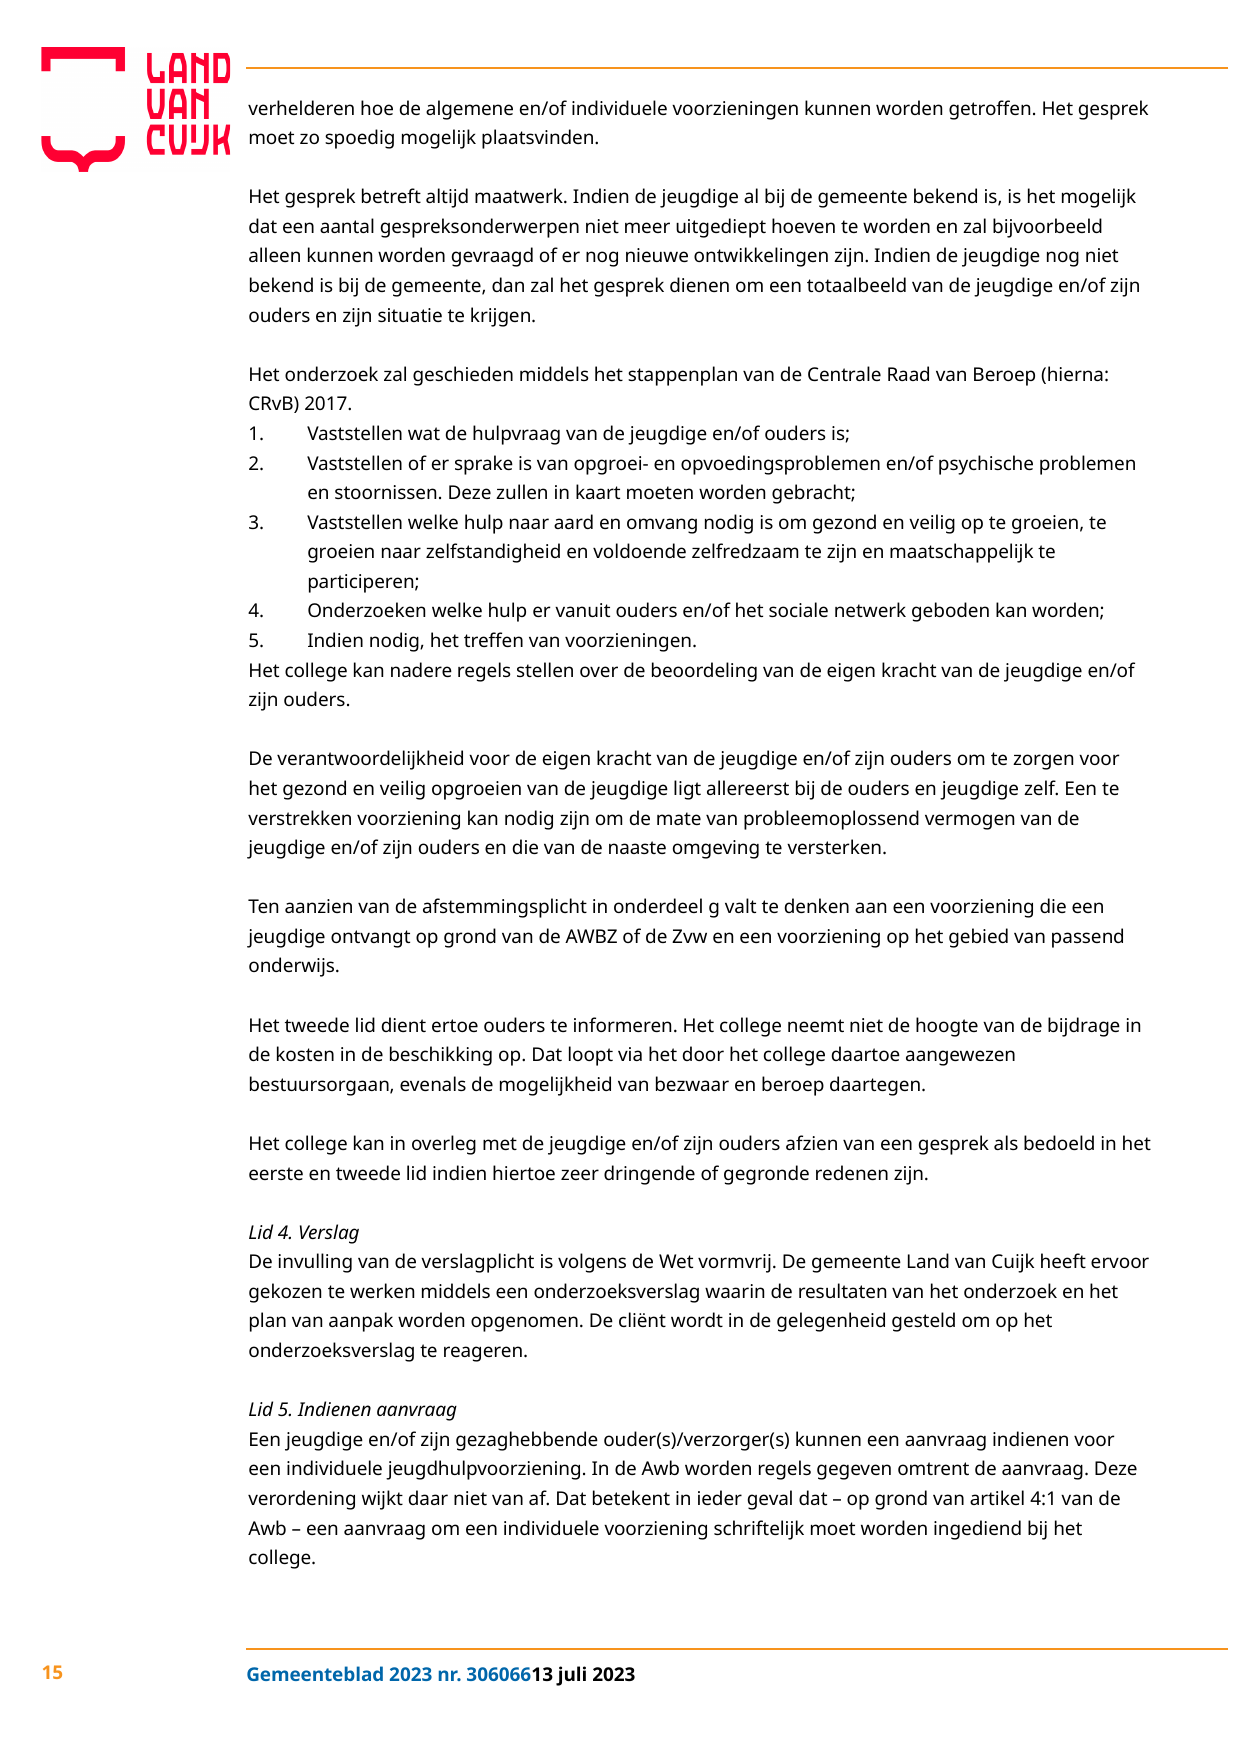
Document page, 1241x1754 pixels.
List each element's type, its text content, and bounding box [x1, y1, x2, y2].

list Onderzoeken welke hulp er vanuit ouders en/of het sociale netwerk geboden kan worden; [248, 598, 1152, 623]
text De invulling van de verslagplicht is volgens de Wet vormvrij. De gemeente Land van Cuijk heeft ervoor gekozen te werken middels een onderzoeksverslag waarin de resultaten van het onderzoek en het plan van aanpak worden opgenomen. De cliënt wordt in de gelegenheid gesteld om op het onderzoeksverslag te reageren. [248, 1248, 1152, 1363]
text Het college kan nadere regels stellen over de beoordeling van de eigen kracht van de jeugdige en/of zijn ouders. [248, 657, 1152, 712]
list Indien nodig, het treffen van voorzieningen. [248, 627, 1152, 653]
text Een jeugdige en/of zijn gezaghebbende ouder(s)/verzorger(s) kunnen een aanvraag indienen voor een individuele jeugdhulpvoorziening. In de Awb worden regels gegeven omtrent de aanvraag. Deze verordening wijkt daar niet van af. Dat betekent in ieder geval dat – op grond van artikel 4:1 van de Awb – een aanvraag om een individuele voorziening schriftelijk moet worden ingediend bij het college. [248, 1426, 1152, 1570]
text Ten aanzien van de afstemmingsplicht in onderdeel g valt te denken aan een voorziening die een jeugdige ontvangt op grond van de AWBZ of de Zvw en een voorziening op het gebied van passend onderwijs. [248, 893, 1152, 978]
text Het college kan in overleg met de jeugdige en/of zijn ouders afzien van een gesprek als bedoeld in het eerste en tweede lid indien hiertoe zeer dringende of gegronde redenen zijn. [248, 1130, 1152, 1186]
text Lid 5. Indienen aanvraag [248, 1396, 1152, 1422]
text Het onderzoek zal geschieden middels het stappenplan van de Centrale Raad van Beroep (hierna: CRvB) 2017. [248, 361, 1152, 416]
text Het tweede lid dient ertoe ouders te informeren. Het college neemt niet de hoogte van de bijdrage in de kosten in de beschikking op. Dat loopt via het door het college daartoe aangewezen bestuursorgaan, evenals de mogelijkheid van bezwaar en beroep daartegen. [248, 1012, 1152, 1097]
text Het gesprek betreft altijd maatwerk. Indien de jeugdige al bij de gemeente bekend is, is het mogelijk dat een aantal gespreksonderwerpen niet meer uitgediept hoeven te worden en zal bijvoorbeeld alleen kunnen worden gevraagd of er nog nieuwe ontwikkelingen zijn. Indien de jeugdige nog niet bekend is bij de gemeente, dan zal het gesprek dienen om een totaalbeeld van de jeugdige en/of zijn ouders en zijn situatie te krijgen. [248, 183, 1152, 328]
list Vaststellen wat de hulpvraag van de jeugdige en/of ouders is; [248, 420, 1152, 446]
text De verantwoordelijkheid voor de eigen kracht van de jeugdige en/of zijn ouders om te zorgen voor het gezond en veilig opgroeien van de jeugdige ligt allereerst bij de ouders en jeugdige zelf. Een te verstrekken voorziening kan nodig zijn om de mate van probleemoplossend vermogen van de jeugdige en/of zijn ouders en die van de naaste omgeving te versterken. [248, 746, 1152, 860]
text Lid 4. Verslag [248, 1219, 1152, 1245]
list Vaststellen of er sprake is van opgroei- en opvoedingsproblemen en/of psychische problemen en stoornissen. Deze zullen in kaart moeten worden gebracht; [248, 450, 1152, 505]
picture [41, 47, 231, 172]
text verhelderen hoe de algemene en/of individuele voorzieningen kunnen worden getroffen. Het gesprek moet zo spoedig mogelijk plaatsvinden. [248, 95, 1152, 150]
list Vaststellen welke hulp naar aard en omvang nodig is om gezond en veilig op te groeien, te groeien naar zelfstandigheid en voldoende zelfredzaam te zijn en maatschappelijk te participeren; [248, 509, 1152, 594]
